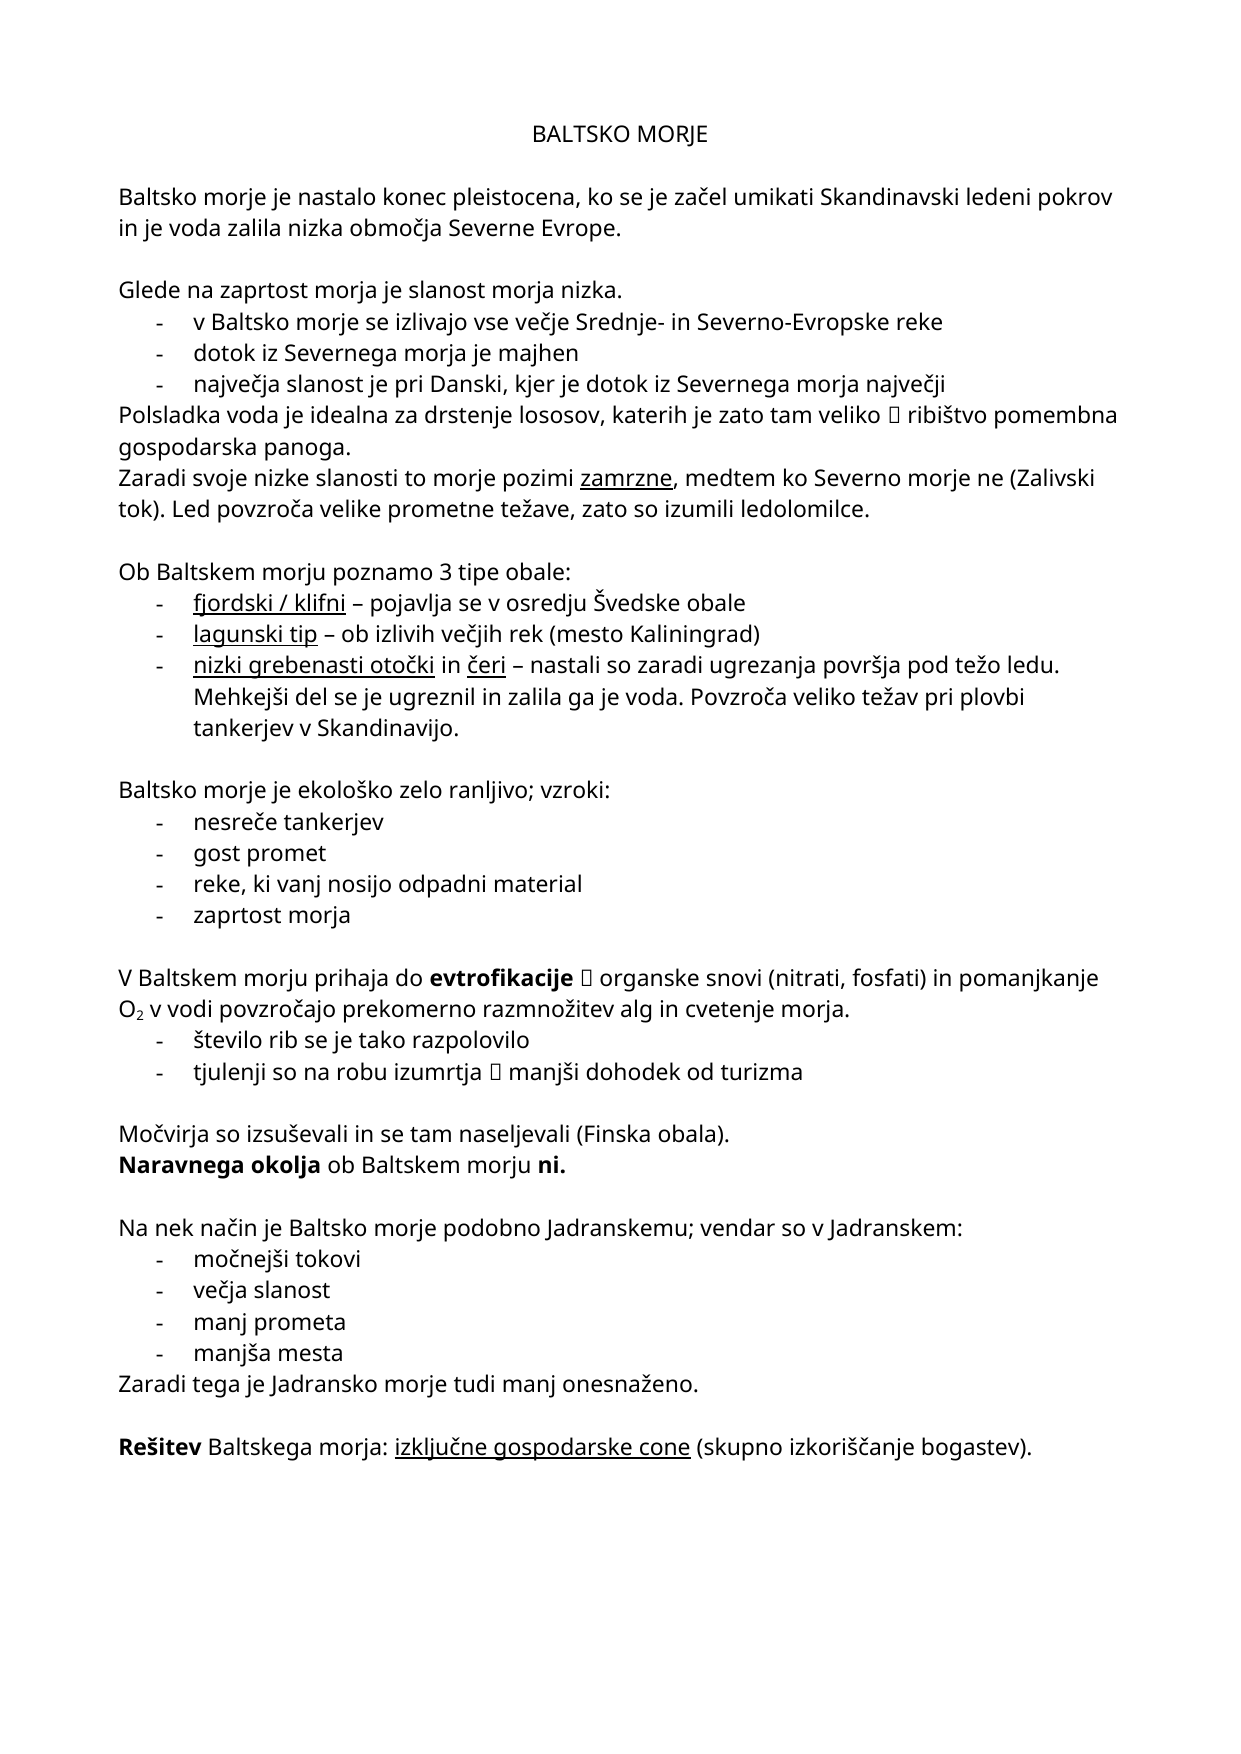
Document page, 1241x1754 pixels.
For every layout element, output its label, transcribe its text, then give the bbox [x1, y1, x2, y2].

text Baltsko morje je ekološko zelo ranljivo; vzroki: [118, 774, 1122, 806]
list dotok iz Severnega morja je majhen [156, 337, 1122, 368]
text Baltsko morje je nastalo konec pleistocena, ko se je začel umikati Skandinavski ledeni pokrov in je voda zalila nizka območja Severne Evrope. [118, 181, 1122, 243]
list močnejši tokovi [156, 1243, 1122, 1274]
list fjordski / klifni – pojavlja se v osredju Švedske obale [156, 587, 1122, 618]
list tjulenji so na robu izumrtja  manjši dohodek od turizma [156, 1056, 1122, 1087]
text BALTSKO MORJE [118, 118, 1122, 149]
list manjša mesta [156, 1337, 1122, 1368]
text Rešitev Baltskega morja: izključne gospodarske cone (skupno izkoriščanje bogastev). [118, 1431, 1122, 1462]
text Glede na zaprtost morja je slanost morja nizka. [118, 274, 1122, 306]
list največja slanost je pri Danski, kjer je dotok iz Severnega morja največji [156, 368, 1122, 399]
list v Baltsko morje se izlivajo vse večje Srednje- in Severno-Evropske reke [156, 306, 1122, 337]
list manj prometa [156, 1306, 1122, 1337]
list zaprtost morja [156, 899, 1122, 931]
list število rib se je tako razpolovilo [156, 1024, 1122, 1056]
list gost promet [156, 837, 1122, 868]
text Ob Baltskem morju poznamo 3 tipe obale: [118, 556, 1122, 587]
list večja slanost [156, 1274, 1122, 1306]
text Polsladka voda je idealna za drstenje lososov, katerih je zato tam veliko  ribištvo pomembna gospodarska panoga. [118, 399, 1122, 462]
list nizki grebenasti otočki in čeri – nastali so zaradi ugrezanja površja pod težo ledu. Mehkejši del se je ugreznil in zalila ga je voda. Povzroča veliko težav pri plovbi tankerjev v Skandinavijo. [156, 649, 1122, 743]
text Zaradi svoje nizke slanosti to morje pozimi zamrzne, medtem ko Severno morje ne (Zalivski tok). Led povzroča velike prometne težave, zato so izumili ledolomilce. [118, 462, 1122, 524]
list lagunski tip – ob izlivih večjih rek (mesto Kaliningrad) [156, 618, 1122, 649]
list nesreče tankerjev [156, 806, 1122, 837]
text V Baltskem morju prihaja do evtrofikacije  organske snovi (nitrati, fosfati) in pomanjkanje O2 v vodi povzročajo prekomerno razmnožitev alg in cvetenje morja. [118, 962, 1122, 1024]
text Močvirja so izsuševali in se tam naseljevali (Finska obala). [118, 1118, 1122, 1149]
text Naravnega okolja ob Baltskem morju ni. [118, 1149, 1122, 1181]
text Na nek način je Baltsko morje podobno Jadranskemu; vendar so v Jadranskem: [118, 1212, 1122, 1243]
list reke, ki vanj nosijo odpadni material [156, 868, 1122, 899]
text Zaradi tega je Jadransko morje tudi manj onesnaženo. [118, 1368, 1122, 1399]
